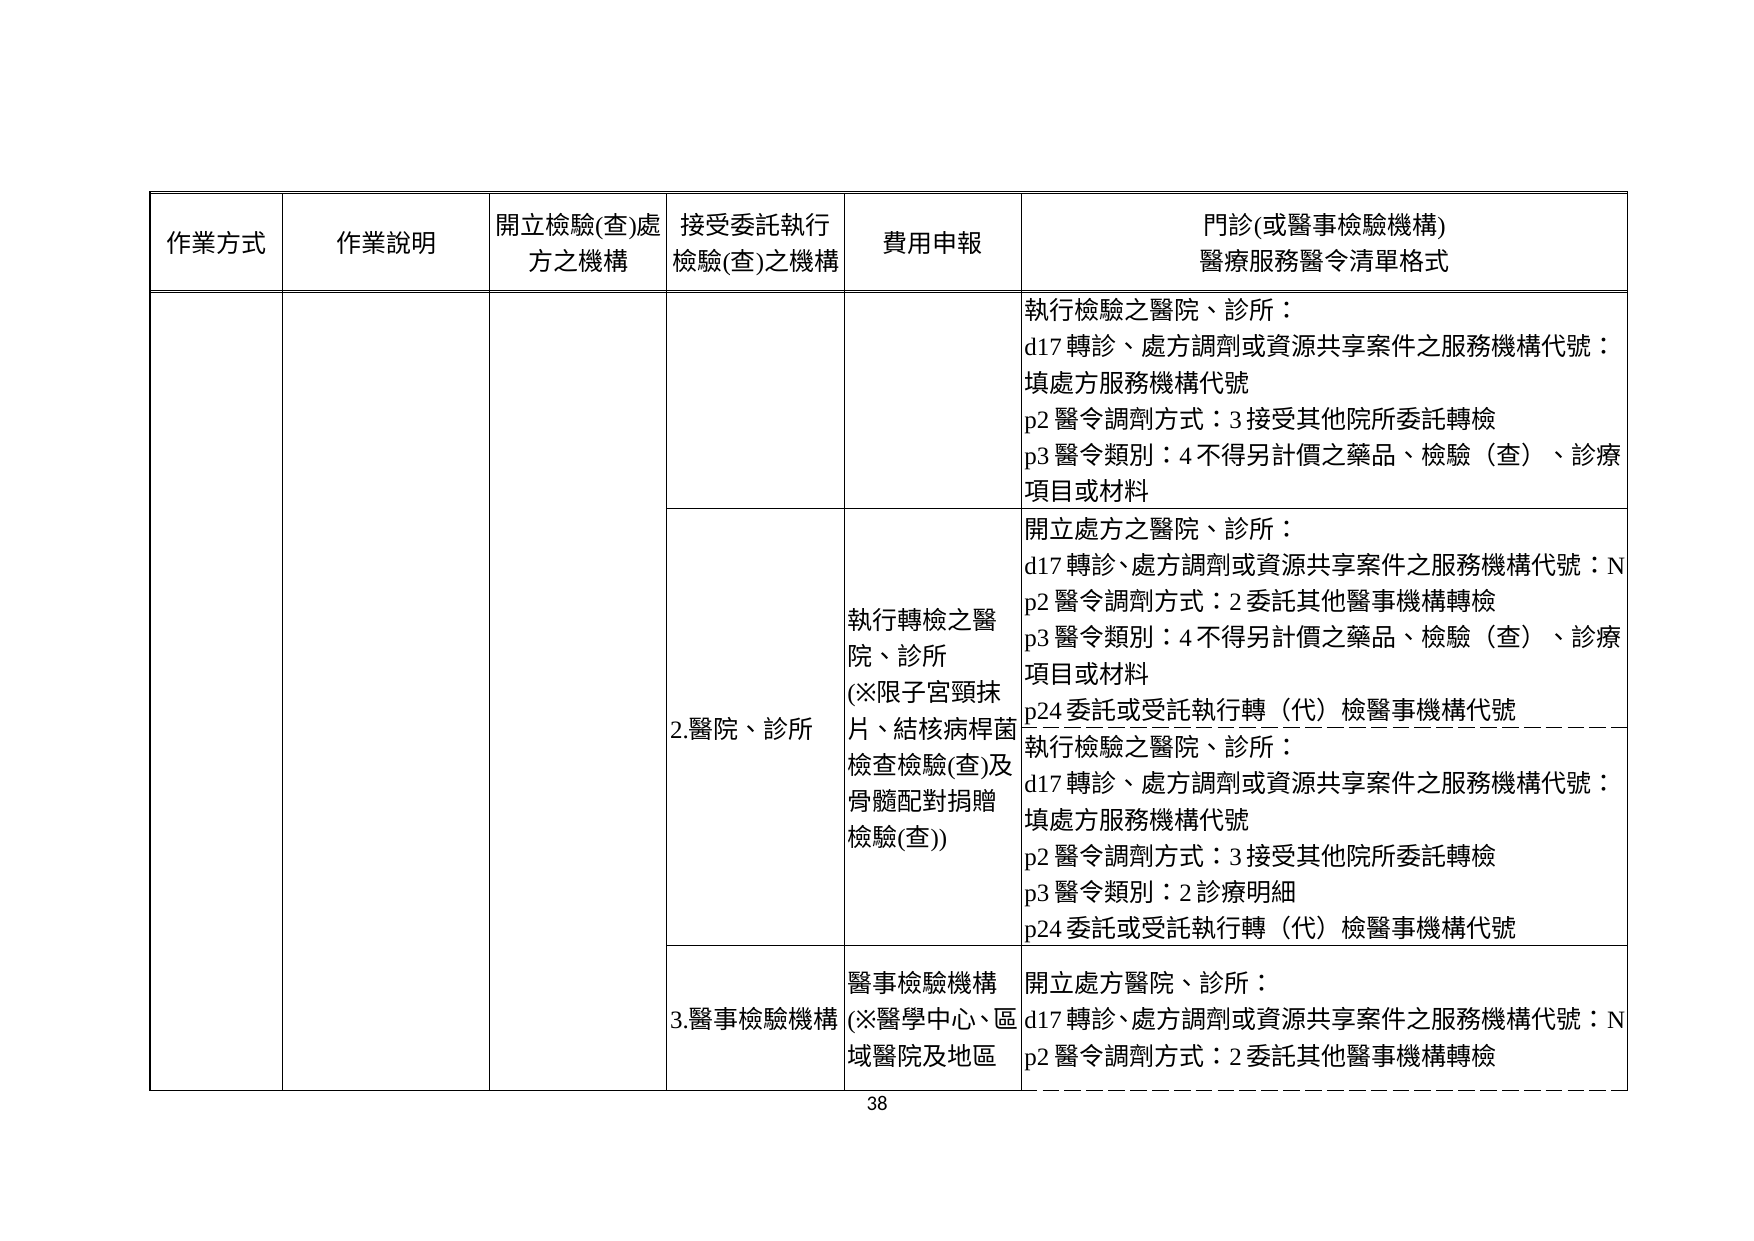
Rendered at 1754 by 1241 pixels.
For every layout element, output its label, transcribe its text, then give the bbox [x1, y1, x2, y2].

table_cell 執行檢驗之醫院、診所： d17轉診、處方調劑或資源共享案件之服務機構代號：填處方服務機構代號 p2醫令調劑方式：3接受其他院所委託轉檢 p3醫令類別：2診療明細 p24委託或受託執行轉（代）檢醫事機構代號 [1022, 727, 1627, 945]
table_cell 開立處方醫院、診所： d17轉診、處方調劑或資源共享案件之服務機構代號：N p2醫令調劑方式：2委託其他醫事機構轉檢 [1022, 946, 1627, 1090]
table_cell [151, 293, 282, 1090]
table_header 費用申報 [845, 194, 1021, 289]
table_cell 2.醫院、診所 [667, 509, 844, 945]
table_cell [845, 293, 1021, 508]
table_cell [667, 293, 844, 508]
table_header 開立檢驗(查)處方之機構 [490, 194, 666, 289]
table_cell 執行轉檢之醫院、診所 (※限子宮頸抹片、結核病桿菌檢查檢驗(查)及骨髓配對捐贈檢驗(查)) [845, 509, 1021, 945]
table_cell [283, 293, 489, 1090]
table_header 作業說明 [283, 194, 489, 289]
table_cell 醫事檢驗機構 (※醫學中心、區域醫院及地區 [845, 946, 1021, 1090]
table_cell 執行檢驗之醫院、診所： d17轉診、處方調劑或資源共享案件之服務機構代號：填處方服務機構代號 p2醫令調劑方式：3接受其他院所委託轉檢 p3醫令類別：4不得另計價之藥品、檢驗（查）、診療項目或材料 [1022, 293, 1627, 508]
table_cell 3.醫事檢驗機構 [667, 946, 844, 1090]
table_cell [490, 293, 666, 1090]
table_header 門診(或醫事檢驗機構) 醫療服務醫令清單格式 [1022, 194, 1627, 289]
table_cell 開立處方之醫院、診所： d17轉診、處方調劑或資源共享案件之服務機構代號：N p2醫令調劑方式：2委託其他醫事機構轉檢 p3醫令類別：4不得另計價之藥品、檢驗（查）、診療項目或材料 p24委託或受託執行轉（代）檢醫事機構代號 [1022, 509, 1627, 727]
table_header 作業方式 [151, 194, 282, 289]
table_header 接受委託執行檢驗(查)之機構 [667, 194, 844, 289]
